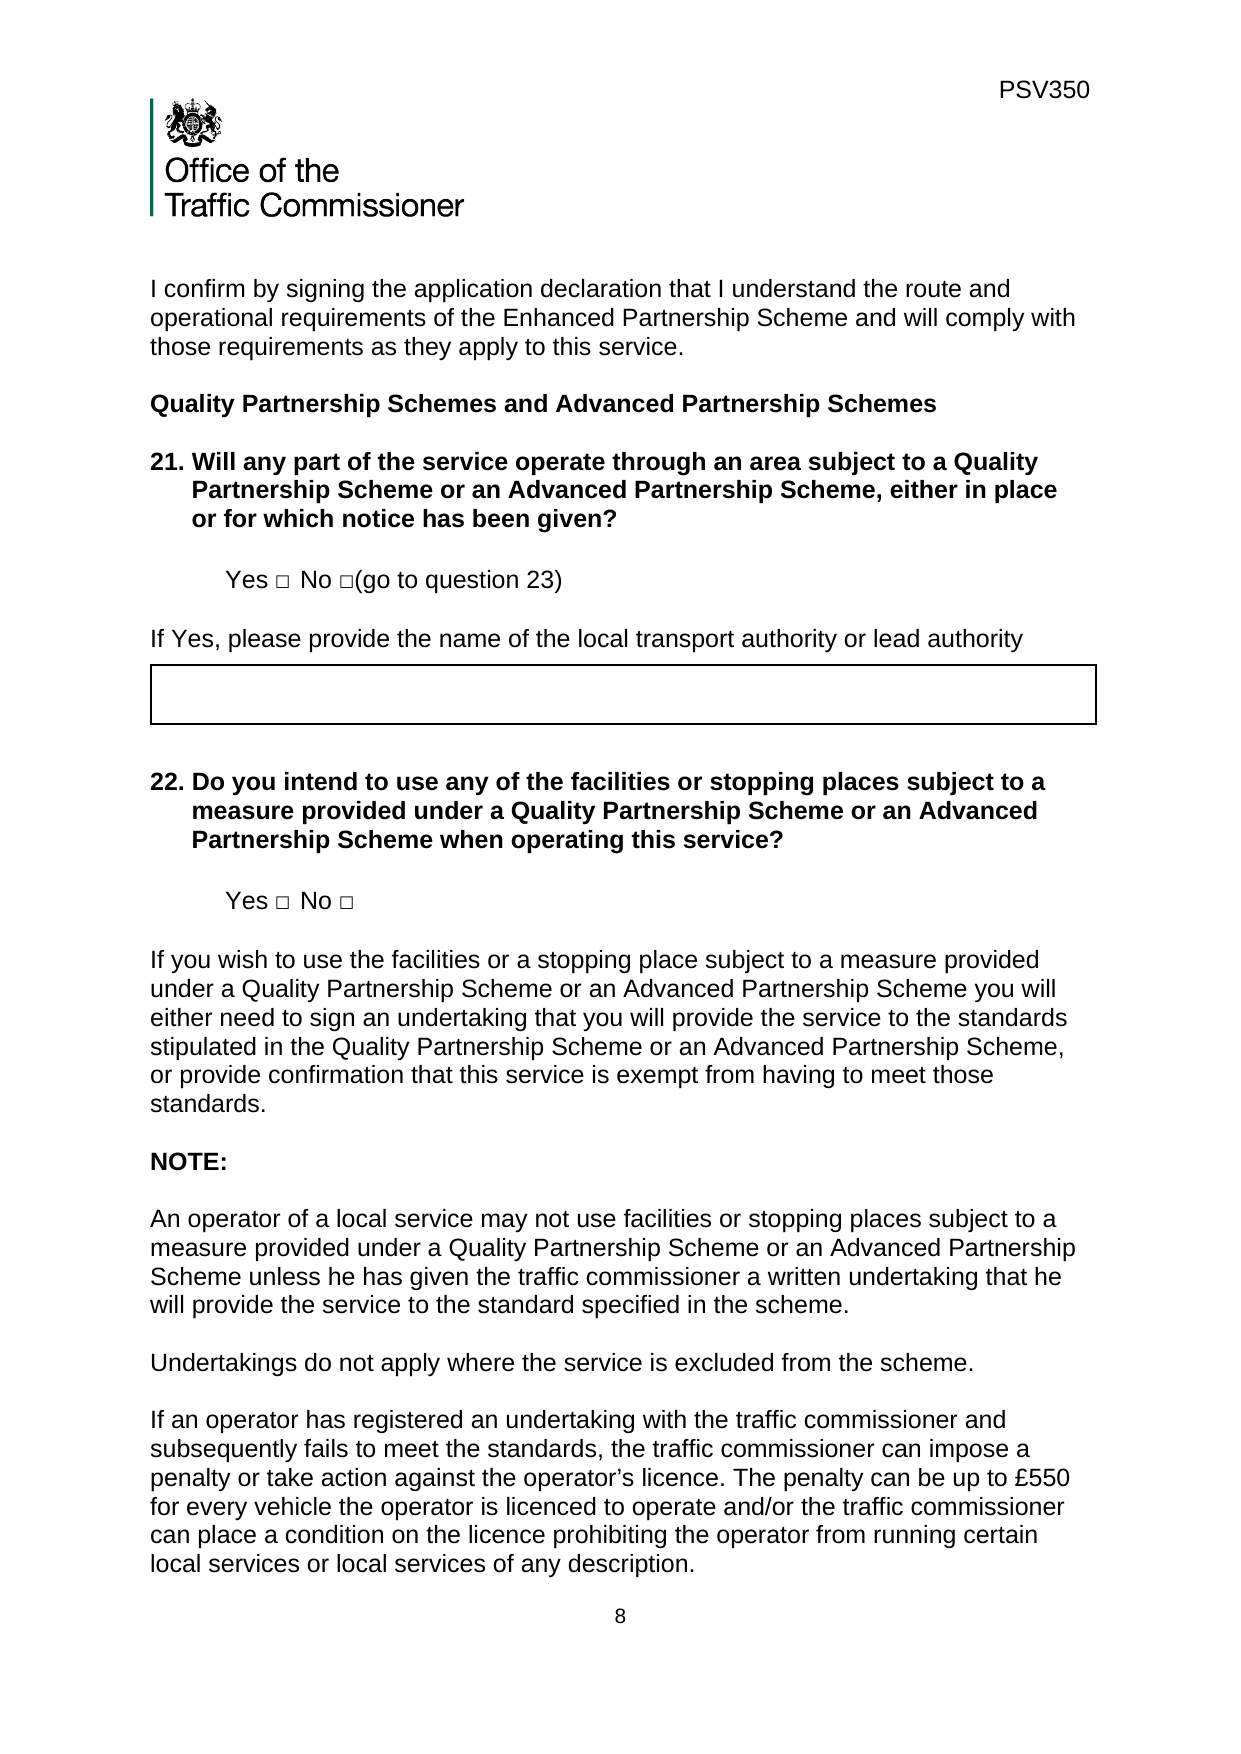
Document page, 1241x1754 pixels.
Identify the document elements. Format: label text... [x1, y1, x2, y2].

text Yes ☐ No ☐(go to question 23) [150, 562, 1090, 596]
text Undertakings do not apply where the service is excluded from the scheme. [150, 1348, 1090, 1376]
text If an operator has registered an undertaking with the traffic commissioner and subsequently fails to meet the standards, the traffic commissioner can impose a penalty or take action against the operator’s licence. The penalty can be up to £550 for every vehicle the operator is licenced to operate and/or the traffic commissioner can place a condition on the licence prohibiting the operator from running certain local services or local services of any description. [150, 1405, 1090, 1578]
text An operator of a local service may not use facilities or stopping places subject to a measure provided under a Quality Partnership Scheme or an Advanced Partnership Scheme unless he has given the traffic commissioner a written undertaking that he will provide the service to the standard specified in the scheme. [150, 1204, 1090, 1319]
text NOTE: [150, 1146, 1090, 1175]
text I confirm by signing the application declaration that I understand the route and operational requirements of the Enhanced Partnership Scheme and will comply with those requirements as they apply to this service. [150, 274, 1090, 360]
text Quality Partnership Schemes and Advanced Partnership Schemes [150, 389, 1090, 418]
text 21. Will any part of the service operate through an area subject to a Quality Partnership Scheme or an Advanced Partnership Scheme, either in place or for which notice has been given? [150, 447, 1090, 533]
text 22. Do you intend to use any of the facilities or stopping places subject to a measure provided under a Quality Partnership Scheme or an Advanced Partnership Scheme when operating this service? [150, 767, 1090, 854]
text If Yes, please provide the name of the local transport authority or lead authority [150, 624, 1090, 653]
text If you wish to use the facilities or a stopping place subject to a measure provided under a Quality Partnership Scheme or an Advanced Partnership Scheme you will either need to sign an undertaking that you will provide the service to the standards stipulated in the Quality Partnership Scheme or an Advanced Partnership Scheme, or provide confirmation that this service is exempt from having to meet those standards. [150, 945, 1090, 1118]
text Yes ☐ No ☐ [150, 882, 1090, 916]
